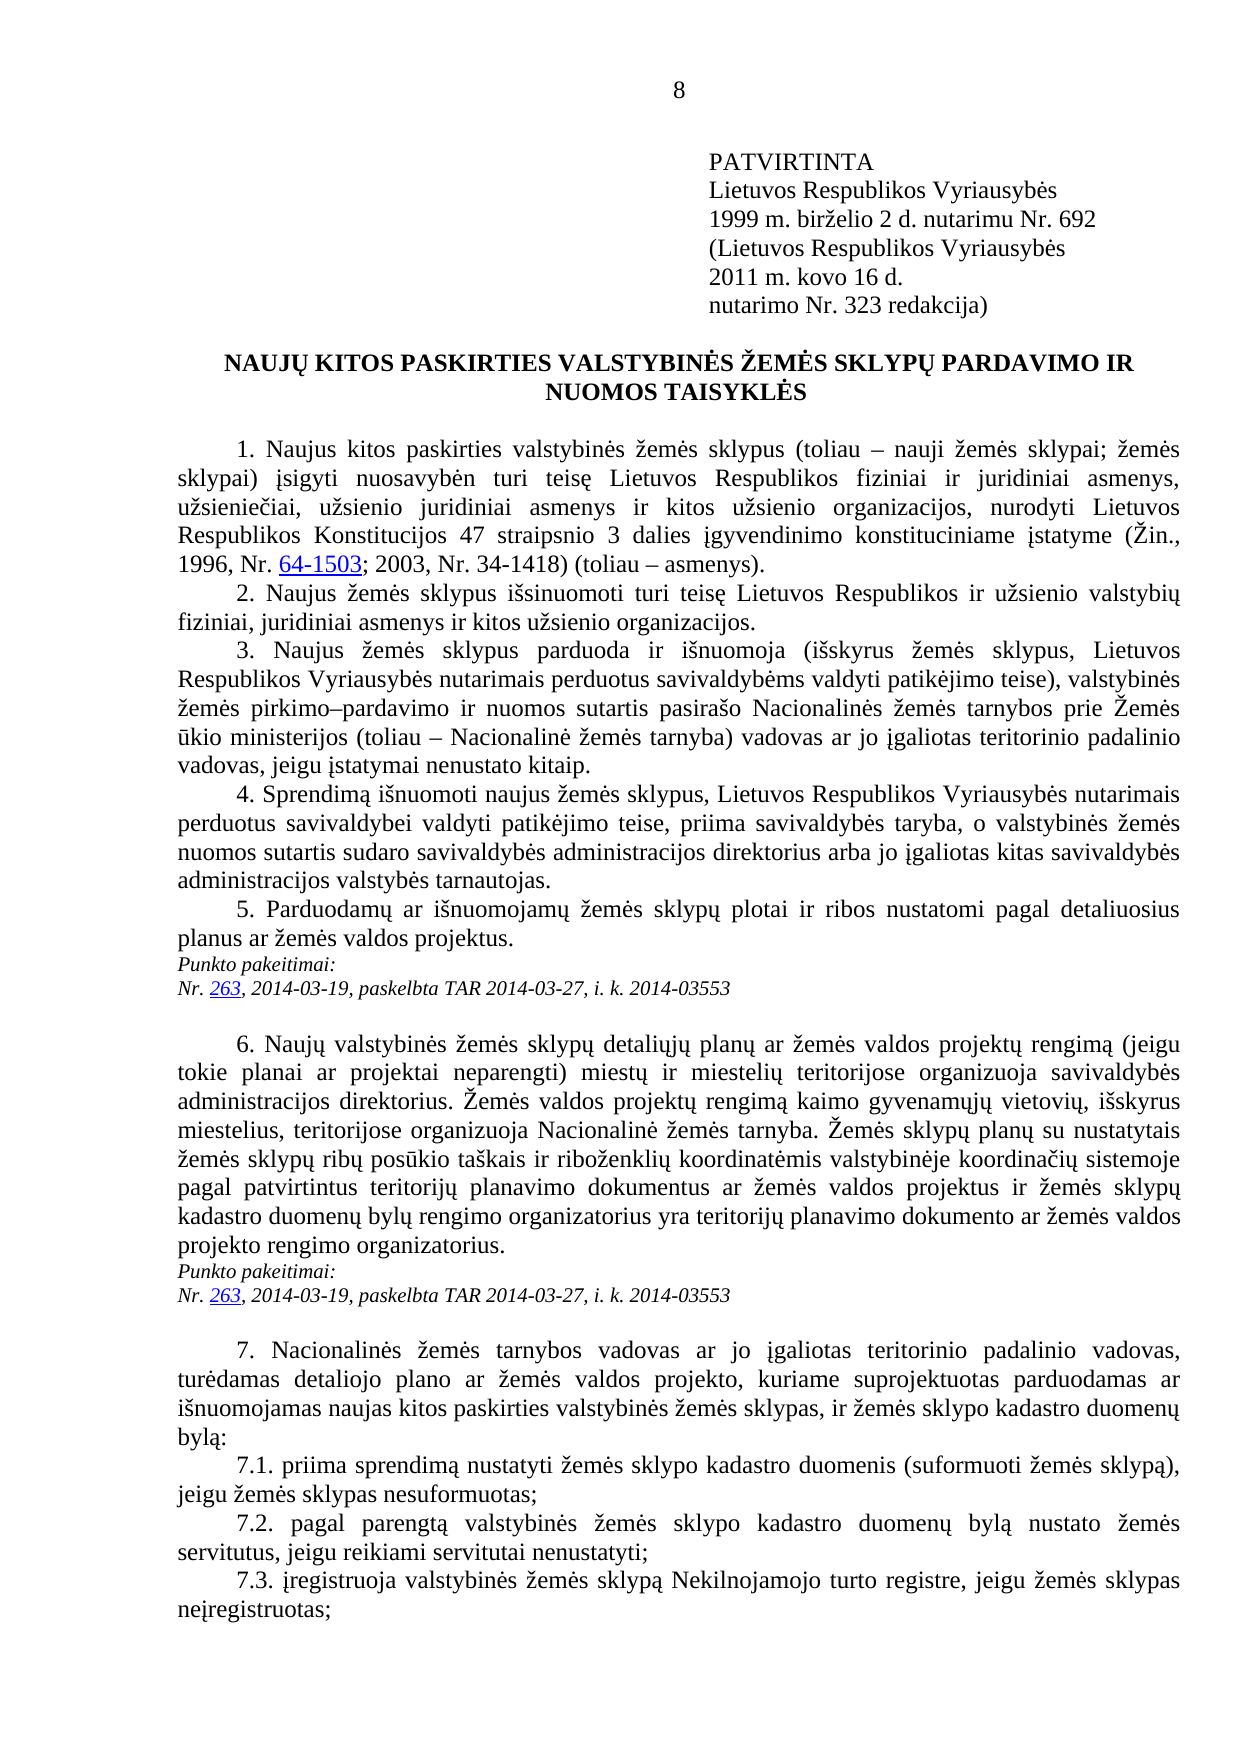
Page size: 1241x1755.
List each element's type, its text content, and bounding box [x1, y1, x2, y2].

text 7.2. pagal parengtą valstybinės žemės sklypo kadastro duomenų bylą nustato žemės servitutus, jeigu reikiami servitutai nenustatyti; [177, 1508, 1181, 1566]
text Patvirtinta [177, 147, 1181, 176]
text 7.3. įregistruoja valstybinės žemės sklypą Nekilnojamojo turto registre, jeigu žemės sklypas neįregistruotas; [177, 1566, 1181, 1623]
text Punkto pakeitimai: [177, 1259, 1181, 1283]
text NAUJŲ KITOS PASKIRTIES VALSTYBINĖS ŽEMĖS SKLYPŲ PARDAVIMO IR NUOMOS TAISYKLĖS [177, 348, 1181, 406]
text 1. Naujus kitos paskirties valstybinės žemės sklypus (toliau – nauji žemės sklypai; žemės sklypai) įsigyti nuosavybėn turi teisę Lietuvos Respublikos fiziniai ir juridiniai asmenys, užsieniečiai, užsienio juridiniai asmenys ir kitos užsienio organizacijos, nurodyti Lietuvos Respublikos Konstitucijos 47 straipsnio 3 dalies įgyvendinimo konstituciniame įstatyme (Žin., 1996, Nr. 64-1503; 2003, Nr. 34-1418) (toliau – asmenys). [177, 434, 1181, 578]
text 2. Naujus žemės sklypus išsinuomoti turi teisę Lietuvos Respublikos ir užsienio valstybių fiziniai, juridiniai asmenys ir kitos užsienio organizacijos. [177, 578, 1181, 636]
text 3. Naujus žemės sklypus parduoda ir išnuomoja (išskyrus žemės sklypus, Lietuvos Respublikos Vyriausybės nutarimais perduotus savivaldybėms valdyti patikėjimo teise), valstybinės žemės pirkimo–pardavimo ir nuomos sutartis pasirašo Nacionalinės žemės tarnybos prie Žemės ūkio ministerijos (toliau – Nacionalinė žemės tarnyba) vadovas ar jo įgaliotas teritorinio padalinio vadovas, jeigu įstatymai nenustato kitaip. [177, 636, 1181, 779]
text nutarimo Nr. 323 redakcija) [177, 291, 1181, 319]
text Nr. 263, 2014-03-19, paskelbta TAR 2014-03-27, i. k. 2014-03553 [177, 976, 1181, 1000]
text 7.1. priima sprendimą nustatyti žemės sklypo kadastro duomenis (suformuoti žemės sklypą), jeigu žemės sklypas nesuformuotas; [177, 1451, 1181, 1508]
text 5. Parduodamų ar išnuomojamų žemės sklypų plotai ir ribos nustatomi pagal detaliuosius planus ar žemės valdos projektus. [177, 894, 1181, 952]
text 2011 m. kovo 16 d. [177, 262, 1181, 291]
text (Lietuvos Respublikos Vyriausybės [177, 233, 1181, 262]
text 4. Sprendimą išnuomoti naujus žemės sklypus, Lietuvos Respublikos Vyriausybės nutarimais perduotus savivaldybei valdyti patikėjimo teise, priima savivaldybės taryba, o valstybinės žemės nuomos sutartis sudaro savivaldybės administracijos direktorius arba jo įgaliotas kitas savivaldybės administracijos valstybės tarnautojas. [177, 779, 1181, 894]
text 6. Naujų valstybinės žemės sklypų detaliųjų planų ar žemės valdos projektų rengimą (jeigu tokie planai ar projektai neparengti) miestų ir miestelių teritorijose organizuoja savivaldybės administracijos direktorius. Žemės valdos projektų rengimą kaimo gyvenamųjų vietovių, išskyrus miestelius, teritorijose organizuoja Nacionalinė žemės tarnyba. Žemės sklypų planų su nustatytais žemės sklypų ribų posūkio taškais ir riboženklių koordinatėmis valstybinėje koordinačių sistemoje pagal patvirtintus teritorijų planavimo dokumentus ar žemės valdos projektus ir žemės sklypų kadastro duomenų bylų rengimo organizatorius yra teritorijų planavimo dokumento ar žemės valdos projekto rengimo organizatorius. [177, 1029, 1181, 1259]
text Punkto pakeitimai: [177, 952, 1181, 976]
text 7. Nacionalinės žemės tarnybos vadovas ar jo įgaliotas teritorinio padalinio vadovas, turėdamas detaliojo plano ar žemės valdos projekto, kuriame suprojektuotas parduodamas ar išnuomojamas naujas kitos paskirties valstybinės žemės sklypas, ir žemės sklypo kadastro duomenų bylą: [177, 1336, 1181, 1451]
text Nr. 263, 2014-03-19, paskelbta TAR 2014-03-27, i. k. 2014-03553 [177, 1283, 1181, 1307]
text 1999 m. birželio 2 d. nutarimu Nr. 692 [177, 204, 1181, 233]
text Lietuvos Respublikos Vyriausybės [177, 176, 1181, 204]
